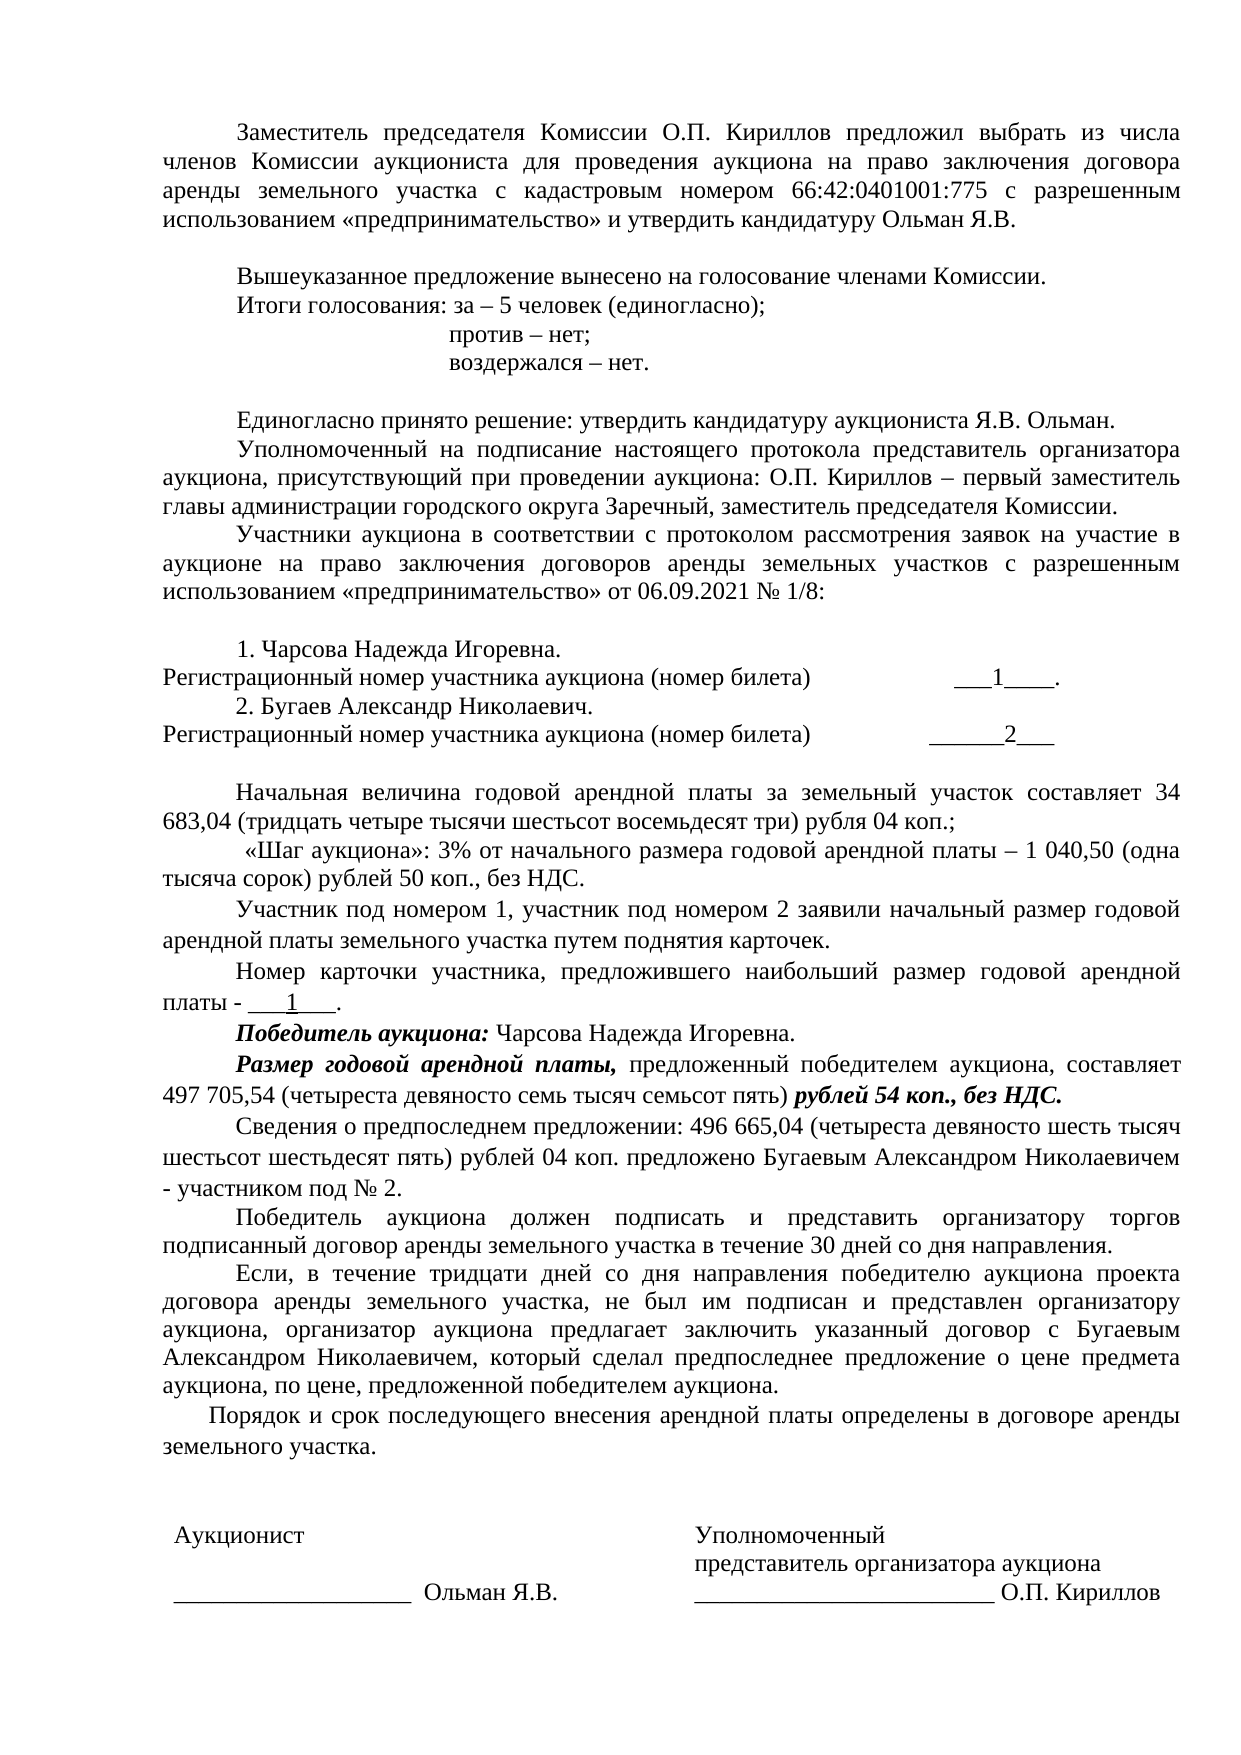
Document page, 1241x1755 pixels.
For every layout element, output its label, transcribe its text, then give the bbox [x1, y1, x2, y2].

table_cell ___________________ Ольман Я.В. [163, 1577, 683, 1606]
text Номер карточки участника, предложившего наибольший размер годовой арендной платы - ___1___. [162, 955, 1181, 1017]
text Единогласно принято решение: утвердить кандидатуру аукциониста Я.В. Ольман. [162, 405, 1181, 434]
text 1. Чарсова Надежда Игоревна. [162, 634, 1181, 663]
text Уполномоченный на подписание настоящего протокола представитель организатора аукциона, присутствующий при проведении аукциона: О.П. Кириллов – первый заместитель главы администрации городского округа Заречный, заместитель председателя Комиссии. [162, 434, 1181, 520]
text Победитель аукциона: Чарсова Надежда Игоревна. [162, 1017, 1181, 1048]
text Если, в течение тридцати дней со дня направления победителю аукциона проекта договора аренды земельного участка, не был им подписан и представлен организатору аукциона, организатор аукциона предлагает заключить указанный договор с Бугаевым Александром Николаевичем, который сделал предпоследнее предложение о цене предмета аукциона, по цене, предложенной победителем аукциона. [162, 1259, 1181, 1399]
text Порядок и срок последующего внесения арендной платы определены в договоре аренды земельного участка. [162, 1399, 1181, 1460]
text Начальная величина годовой арендной платы за земельный участок составляет 34 683,04 (тридцать четыре тысячи шестьсот восемьдесят три) рубля 04 коп.; [162, 778, 1181, 836]
text Размер годовой арендной платы, предложенный победителем аукциона, составляет 497 705,54 (четыреста девяносто семь тысяч семьсот пять) рублей 54 коп., без НДС. [162, 1048, 1181, 1110]
table_cell представитель организатора аукциона [683, 1549, 1204, 1577]
text Заместитель председателя Комиссии О.П. Кириллов предложил выбрать из числа членов Комиссии аукциониста для проведения аукциона на право заключения договора аренды земельного участка с кадастровым номером 66:42:0401001:775 с разрешенным использованием «предпринимательство» и утвердить кандидатуру Ольман Я.В. [162, 117, 1181, 232]
text Сведения о предпоследнем предложении: 496 665,04 (четыреста девяносто шесть тысяч шестьсот шестьдесят пять) рублей 04 коп. предложено Бугаевым Александром Николаевичем - участником под № 2. [162, 1110, 1181, 1203]
table_cell [163, 1549, 683, 1577]
text Участники аукциона в соответствии с протоколом рассмотрения заявок на участие в аукционе на право заключения договоров аренды земельных участков с разрешенным использованием «предпринимательство» от 06.09.2021 № 1/8: [162, 520, 1181, 606]
text Вышеуказанное предложение вынесено на голосование членами Комиссии. [162, 261, 1181, 290]
text против – нет; [162, 319, 1181, 347]
table_header Уполномоченный [683, 1520, 1204, 1548]
text Участник под номером 1, участник под номером 2 заявили начальный размер годовой арендной платы земельного участка путем поднятия карточек. [162, 893, 1181, 955]
text Итоги голосования: за – 5 человек (единогласно); [162, 290, 1181, 319]
text «Шаг аукциона»: 3% от начального размера годовой арендной платы – 1 040,50 (одна тысяча сорок) рублей 50 коп., без НДС. [162, 836, 1181, 893]
table_header Аукционист [163, 1520, 683, 1548]
table_cell ________________________ О.П. Кириллов [683, 1577, 1204, 1606]
text Регистрационный номер участника аукциона (номер билета) ___1____. [162, 663, 1181, 692]
text Регистрационный номер участника аукциона (номер билета) ______2___ [162, 720, 1181, 749]
text 2. Бугаев Александр Николаевич. [162, 692, 1181, 720]
text воздержался – нет. [162, 347, 1181, 376]
text Победитель аукциона должен подписать и представить организатору торгов подписанный договор аренды земельного участка в течение 30 дней со дня направления. [162, 1203, 1181, 1259]
